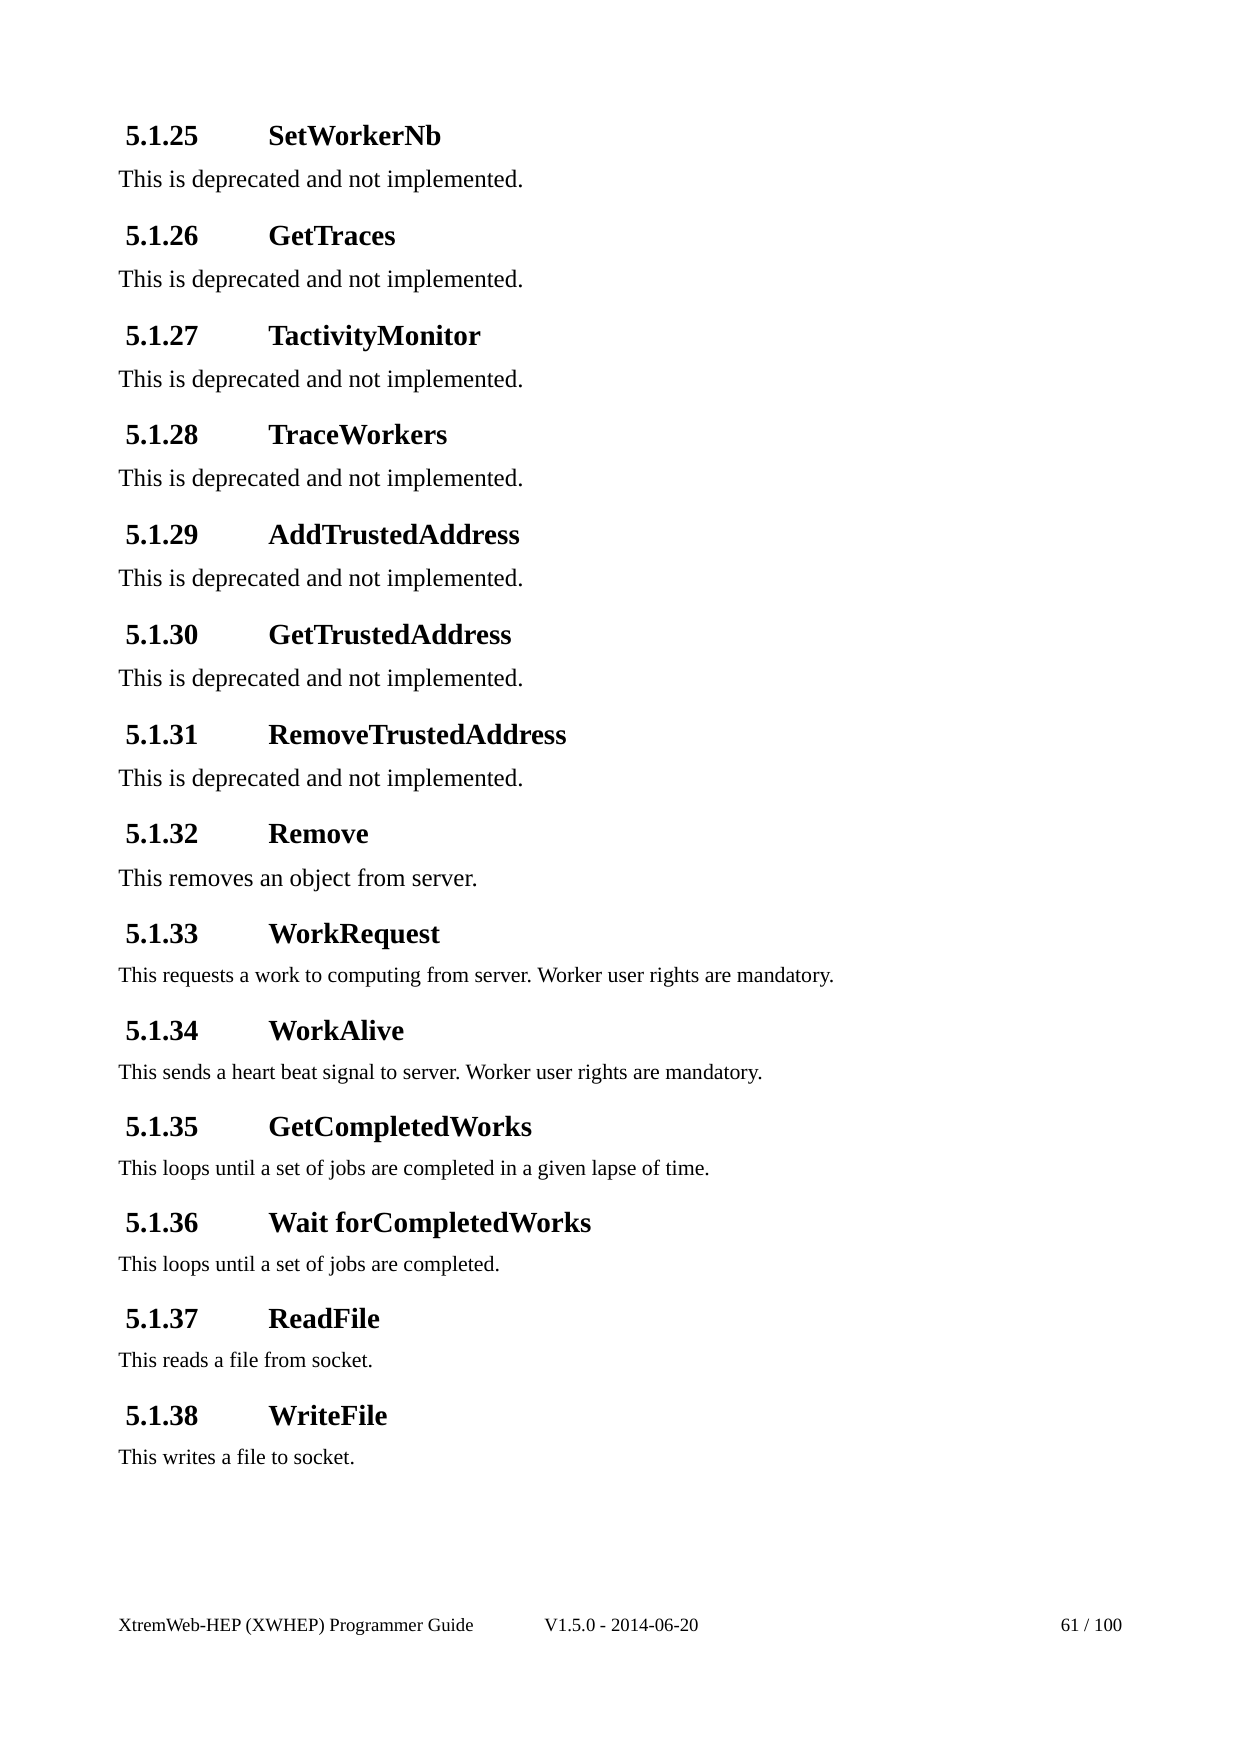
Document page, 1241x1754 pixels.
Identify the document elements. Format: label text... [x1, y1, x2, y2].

text This loops until a set of jobs are completed. [118, 1251, 1122, 1276]
text This loops until a set of jobs are completed in a given lapse of time. [118, 1155, 1122, 1180]
text This is deprecated and not implemented. [118, 364, 1122, 392]
text This writes a file to socket. [118, 1444, 1122, 1469]
subtitle GetTrustedAddress [118, 617, 1122, 651]
subtitle AddTrustedAddress [118, 517, 1122, 551]
subtitle SetWorkerNb [118, 118, 1122, 152]
text This is deprecated and not implemented. [118, 563, 1122, 592]
subtitle ReadFile [118, 1301, 1122, 1335]
subtitle TraceWorkers [118, 417, 1122, 451]
text This reads a file from socket. [118, 1347, 1122, 1373]
subtitle RemoveTrustedAddress [118, 717, 1122, 750]
subtitle Wait forCompletedWorks [118, 1205, 1122, 1239]
subtitle WorkRequest [118, 916, 1122, 950]
text This is deprecated and not implemented. [118, 164, 1122, 193]
text This is deprecated and not implemented. [118, 663, 1122, 692]
subtitle WorkAlive [118, 1013, 1122, 1046]
text This is deprecated and not implemented. [118, 264, 1122, 293]
subtitle TactivityMonitor [118, 318, 1122, 351]
subtitle GetCompletedWorks [118, 1109, 1122, 1142]
subtitle Remove [118, 817, 1122, 850]
text This is deprecated and not implemented. [118, 463, 1122, 492]
text This sends a heart beat signal to server. Worker user rights are mandatory. [118, 1059, 1122, 1084]
subtitle GetTraces [118, 218, 1122, 251]
subtitle WriteFile [118, 1398, 1122, 1431]
text This is deprecated and not implemented. [118, 763, 1122, 792]
text This removes an object from server. [118, 863, 1122, 891]
text This requests a work to computing from server. Worker user rights are mandatory. [118, 962, 1122, 988]
